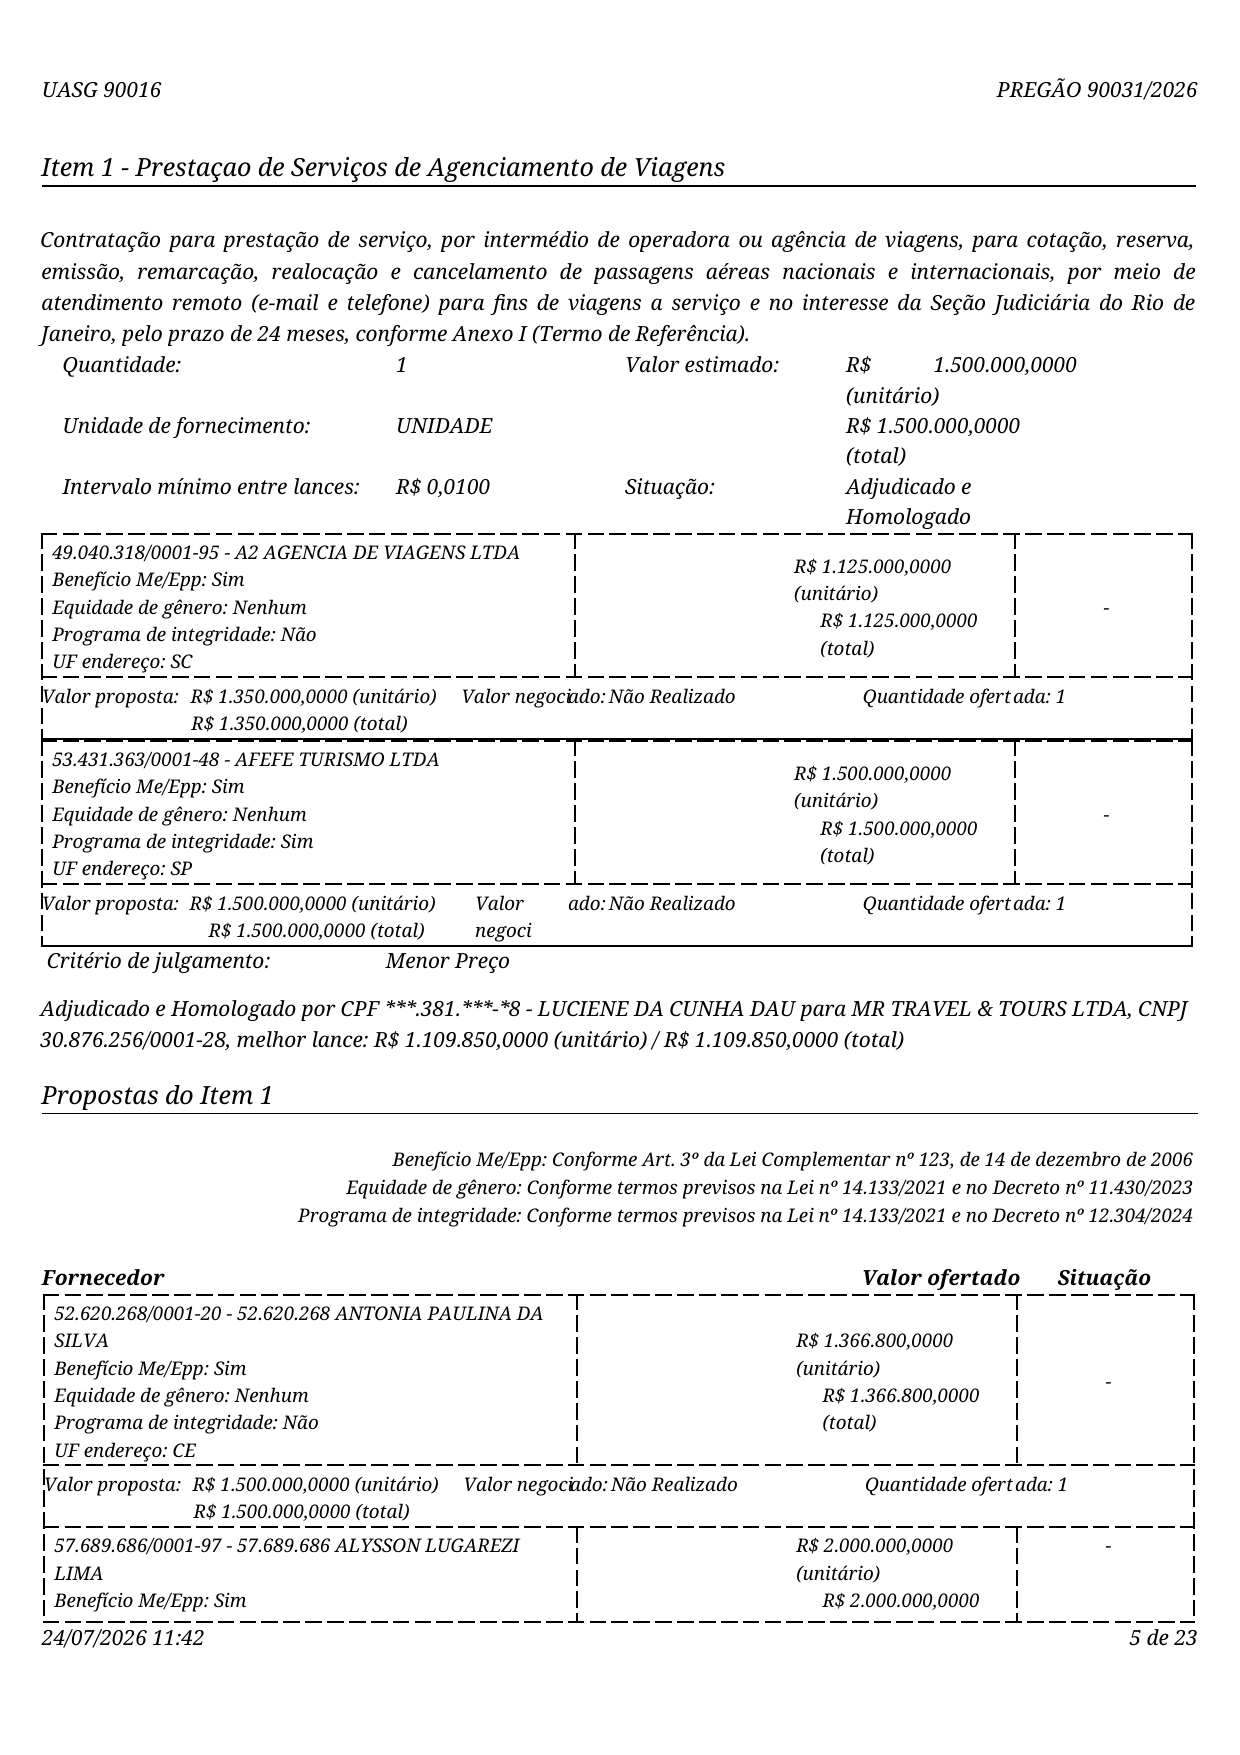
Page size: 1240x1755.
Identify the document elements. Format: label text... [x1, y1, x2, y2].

table_cell ado: Não Realizado [575, 676, 794, 737]
table_cell [1101, 1464, 1194, 1526]
table_cell ada: 1 [1015, 883, 1098, 944]
table_cell Valor proposta: R$ 1.500.000,0000 (unitário) R$ 1.500.000,0000 (total) [42, 883, 475, 944]
table_cell Quantidade ofert [796, 1464, 1017, 1526]
table_cell R$ 1.500.000,0000 (total) [846, 411, 1079, 472]
table_header R$ 1.500.000,0000 (unitário) [846, 351, 1079, 411]
table_cell Valor negoci [475, 883, 575, 944]
subtitle Propostas do Item 1 [41, 1077, 1200, 1111]
table_header [577, 1294, 796, 1464]
table_header [575, 740, 794, 883]
table_cell Adjudicado e Homologado [846, 472, 1079, 532]
table_cell Unidade de fornecimento: [63, 411, 396, 472]
table_header [575, 533, 794, 676]
table_cell - [1101, 1526, 1194, 1621]
table_header 49.040.318/0001-95 - A2 AGENCIA DE VIAGENS LTDA Benefício Me/Epp: Sim Equidade de gênero: Nenhum Programa de integridade: Não UF endereço: SC [42, 533, 575, 676]
table_header Valor estimado: [625, 351, 846, 411]
text Fornecedor Valor ofertado Situação [42, 1263, 1200, 1291]
table_cell Quantidade ofert [794, 676, 1014, 737]
table_header - [1099, 740, 1192, 883]
table_cell Valor proposta: R$ 1.350.000,0000 (unitário) Valor negoci R$ 1.350.000,0000 (total) [42, 676, 575, 737]
table_header R$ 1.125.000,0000 (unitário) R$ 1.125.000,0000 (total) [794, 533, 1014, 676]
table_header [1017, 1294, 1101, 1464]
table_cell ada: 1 [1015, 676, 1098, 737]
table_header R$ 1.500.000,0000 (unitário) R$ 1.500.000,0000 (total) [794, 740, 1014, 883]
table_header 52.620.268/0001-20 - 52.620.268 ANTONIA PAULINA DA SILVA Benefício Me/Epp: Sim Equidade de gênero: Nenhum Programa de integridade: Não UF endereço: CE [44, 1294, 577, 1464]
table_header - [1099, 533, 1192, 676]
text Programa de integridade: Conforme termos previsos na Lei nº 14.133/2021 e no Decreto nº 12.304/2024 [42, 1202, 1195, 1228]
table_cell ado: Não Realizado [575, 883, 794, 944]
table_header [1015, 740, 1098, 883]
table_cell [1017, 1526, 1101, 1621]
table_cell 57.689.686/0001-97 - 57.689.686 ALYSSON LUGAREZI LIMA Benefício Me/Epp: Sim [44, 1526, 577, 1621]
text Adjudicado e Homologado por CPF ***.381.***-*8 - LUCIENE DA CUNHA DAU para MR TRAVEL & TOURS LTDA, CNPJ [40, 994, 1199, 1023]
table_header Quantidade: [63, 351, 396, 411]
subtitle Item 1 - Prestaçao de Serviços de Agenciamento de Viagens [41, 150, 1200, 184]
text Contratação para prestação de serviço, por intermédio de operadora ou agência de viagens, para cotação, reserva, emissão, remarcação, realocação e cancelamento de passagens aéreas nacionais e internacionais, por meio de atendimento remoto (e-mail e telefone) para fins de viagens a serviço e no interesse da Seção Judiciária do Rio de Janeiro, pelo prazo de 24 meses, conforme Anexo I (Termo de Referência). [40, 226, 1199, 348]
table_header R$ 1.366.800,0000 (unitário) R$ 1.366.800,0000 (total) [796, 1294, 1017, 1464]
table_cell R$ 0,0100 [396, 472, 625, 532]
table_cell UNIDADE [396, 411, 625, 472]
table_cell Quantidade ofert [794, 883, 1014, 944]
table_cell [577, 1526, 796, 1621]
table_cell Intervalo mínimo entre lances: [63, 472, 396, 532]
table_cell ado: Não Realizado [577, 1464, 796, 1526]
table_cell R$ 2.000.000,0000 (unitário) R$ 2.000.000,0000 [796, 1526, 1017, 1621]
text Equidade de gênero: Conforme termos previsos na Lei nº 14.133/2021 e no Decreto nº 11.430/2023 [42, 1174, 1195, 1200]
table_header [1015, 533, 1098, 676]
text 30.876.256/0001-28, melhor lance: R$ 1.109.850,0000 (unitário) / R$ 1.109.850,0000 (total) [40, 1026, 1199, 1054]
table_cell Situação: [625, 472, 846, 532]
text Critério de julgamento: Menor Preço [42, 947, 1200, 975]
table_header - [1101, 1294, 1194, 1464]
table_cell [625, 411, 846, 472]
table_cell [1099, 676, 1192, 737]
table_header 1 [396, 351, 625, 411]
table_cell ada: 1 [1017, 1464, 1101, 1526]
table_cell [1099, 883, 1192, 944]
text Benefício Me/Epp: Conforme Art. 3º da Lei Complementar nº 123, de 14 de dezembro de 2006 [42, 1146, 1195, 1172]
table_cell Valor proposta: R$ 1.500.000,0000 (unitário) Valor negoci R$ 1.500.000,0000 (total) [44, 1464, 577, 1526]
table_header 53.431.363/0001-48 - AFEFE TURISMO LTDA Benefício Me/Epp: Sim Equidade de gênero: Nenhum Programa de integridade: Sim UF endereço: SP [42, 740, 475, 883]
table_header [475, 740, 575, 883]
